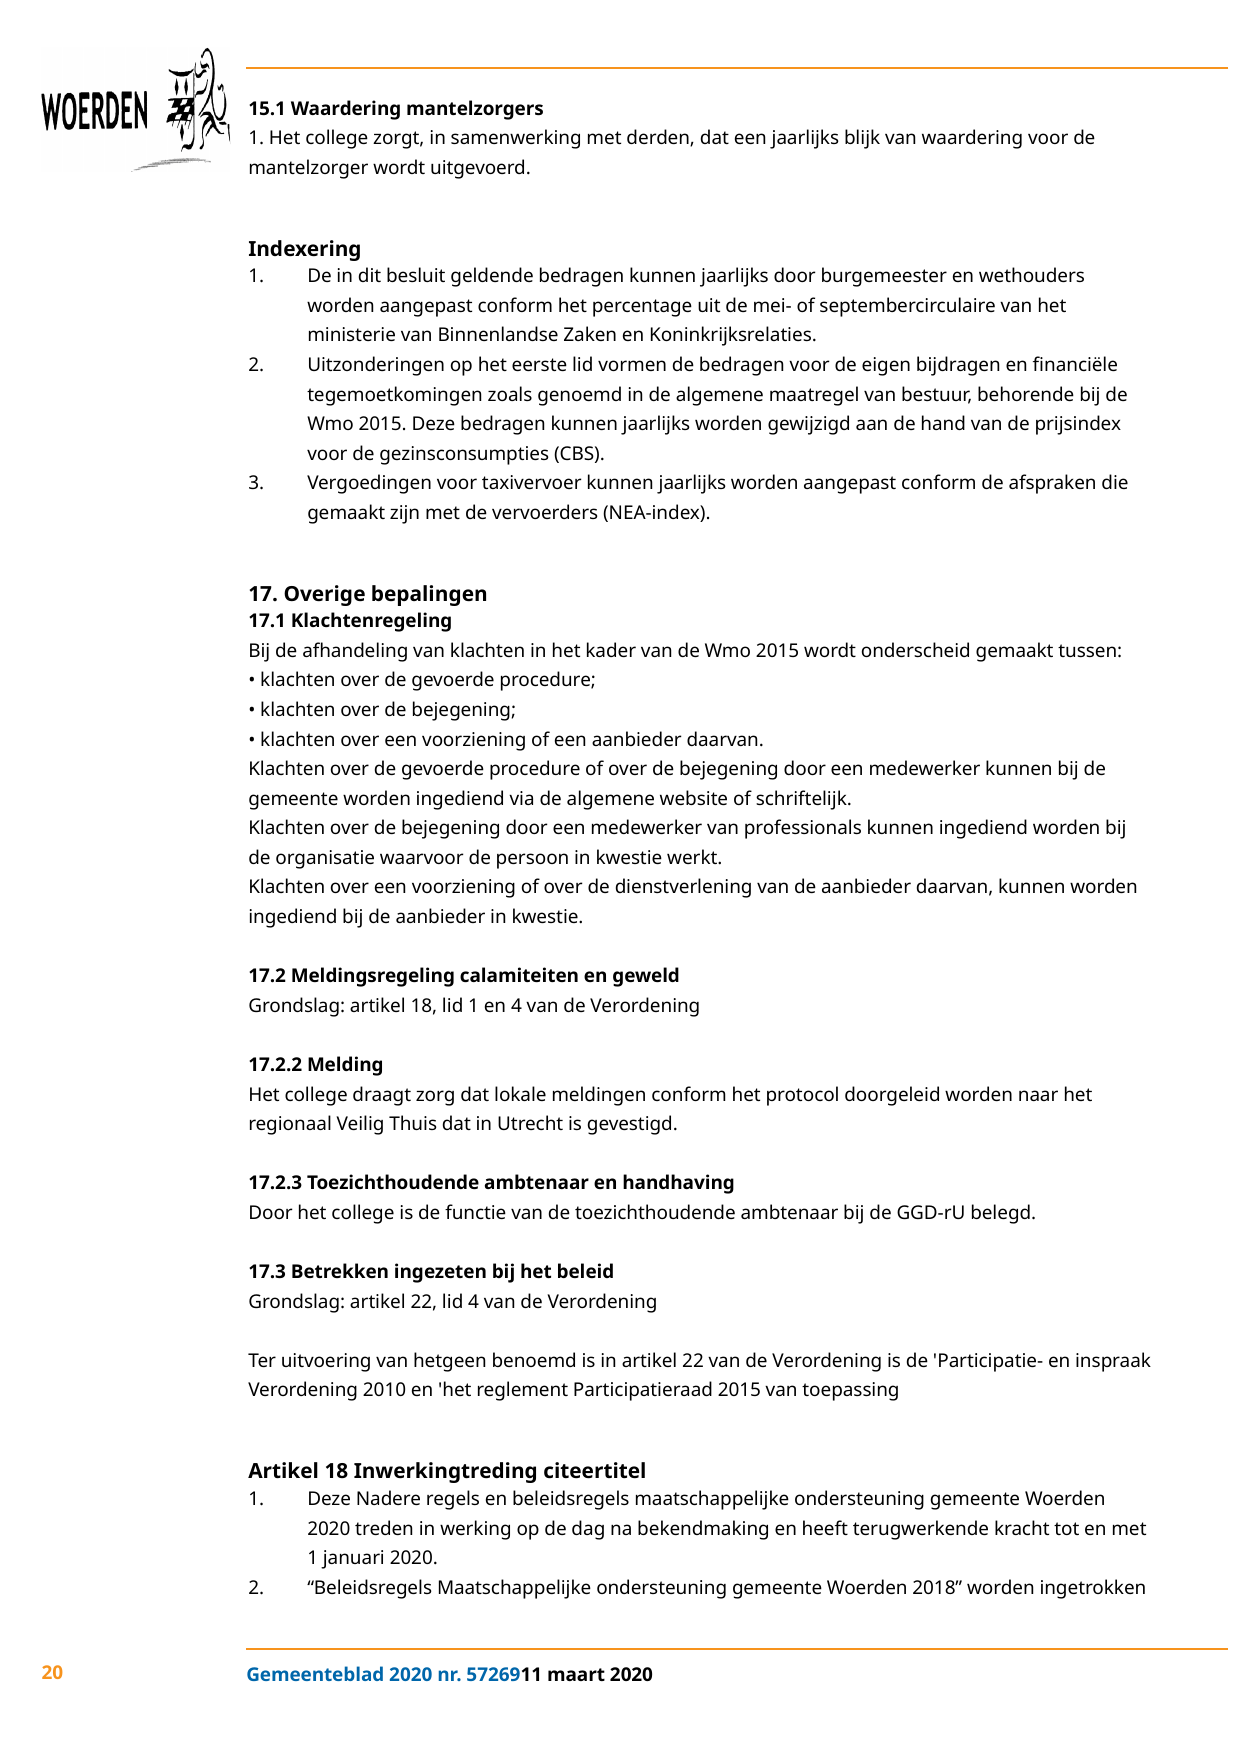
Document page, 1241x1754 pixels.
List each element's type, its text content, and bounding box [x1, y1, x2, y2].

text • klachten over een voorziening of een aanbieder daarvan. [248, 726, 1152, 752]
text • klachten over de bejegening; [248, 696, 1152, 722]
text Door het college is de functie van de toezichthoudende ambtenaar bij de GGD-rU belegd. [248, 1199, 1152, 1225]
list Vergoedingen voor taxivervoer kunnen jaarlijks worden aangepast conform de afspraken die gemaakt zijn met de vervoerders (NEA-index). [248, 469, 1152, 525]
text Grondslag: artikel 18, lid 1 en 4 van de Verordening [248, 992, 1152, 1018]
list Uitzonderingen op het eerste lid vormen de bedragen voor de eigen bijdragen en financiële tegemoetkomingen zoals genoemd in de algemene maatregel van bestuur, behorende bij de Wmo 2015. Deze bedragen kunnen jaarlijks worden gewijzigd aan de hand van de prijsindex voor de gezinsconsumpties (CBS). [248, 351, 1152, 466]
list De in dit besluit geldende bedragen kunnen jaarlijks door burgemeester en wethouders worden aangepast conform het percentage uit de mei- of septembercirculaire van het ministerie van Binnenlandse Zaken en Koninkrijksrelaties. [248, 262, 1152, 347]
text Klachten over een voorziening of over de dienstverlening van de aanbieder daarvan, kunnen worden ingediend bij de aanbieder in kwestie. [248, 874, 1152, 929]
text Indexering [248, 234, 1152, 262]
text Klachten over de bejegening door een medewerker van professionals kunnen ingediend worden bij de organisatie waarvoor de persoon in kwestie werkt. [248, 814, 1152, 870]
text Het college draagt zorg dat lokale meldingen conform het protocol doorgeleid worden naar het regionaal Veilig Thuis dat in Utrecht is gevestigd. [248, 1081, 1152, 1136]
text 17.2.3 Toezichthoudende ambtenaar en handhaving [248, 1169, 1152, 1195]
text 17.2.2 Melding [248, 1051, 1152, 1077]
list Deze Nadere regels en beleidsregels maatschappelijke ondersteuning gemeente Woerden 2020 treden in werking op de dag na bekendmaking en heeft terugwerkende kracht tot en met 1 januari 2020. [248, 1485, 1152, 1570]
list “Beleidsregels Maatschappelijke ondersteuning gemeente Woerden 2018” worden ingetrokken [248, 1574, 1152, 1599]
text 17. Overige bepalingen [248, 579, 1152, 607]
text 17.1 Klachtenregeling [248, 607, 1152, 633]
text Artikel 18 Inwerkingtreding citeertitel [248, 1457, 1152, 1485]
text 17.2 Meldingsregeling calamiteiten en geweld [248, 962, 1152, 988]
picture [41, 47, 231, 172]
text 17.3 Betrekken ingezeten bij het beleid [248, 1258, 1152, 1284]
text 1. Het college zorgt, in samenwerking met derden, dat een jaarlijks blijk van waardering voor de mantelzorger wordt uitgevoerd. [248, 124, 1152, 180]
text Grondslag: artikel 22, lid 4 van de Verordening [248, 1288, 1152, 1314]
text Ter uitvoering van hetgeen benoemd is in artikel 22 van de Verordening is de 'Participatie- en inspraak Verordening 2010 en 'het reglement Participatieraad 2015 van toepassing [248, 1347, 1152, 1402]
text Bij de afhandeling van klachten in het kader van de Wmo 2015 wordt onderscheid gemaakt tussen: [248, 637, 1152, 663]
text 15.1 Waardering mantelzorgers [248, 95, 1152, 121]
text • klachten over de gevoerde procedure; [248, 667, 1152, 692]
text Klachten over de gevoerde procedure of over de bejegening door een medewerker kunnen bij de gemeente worden ingediend via de algemene website of schriftelijk. [248, 755, 1152, 811]
